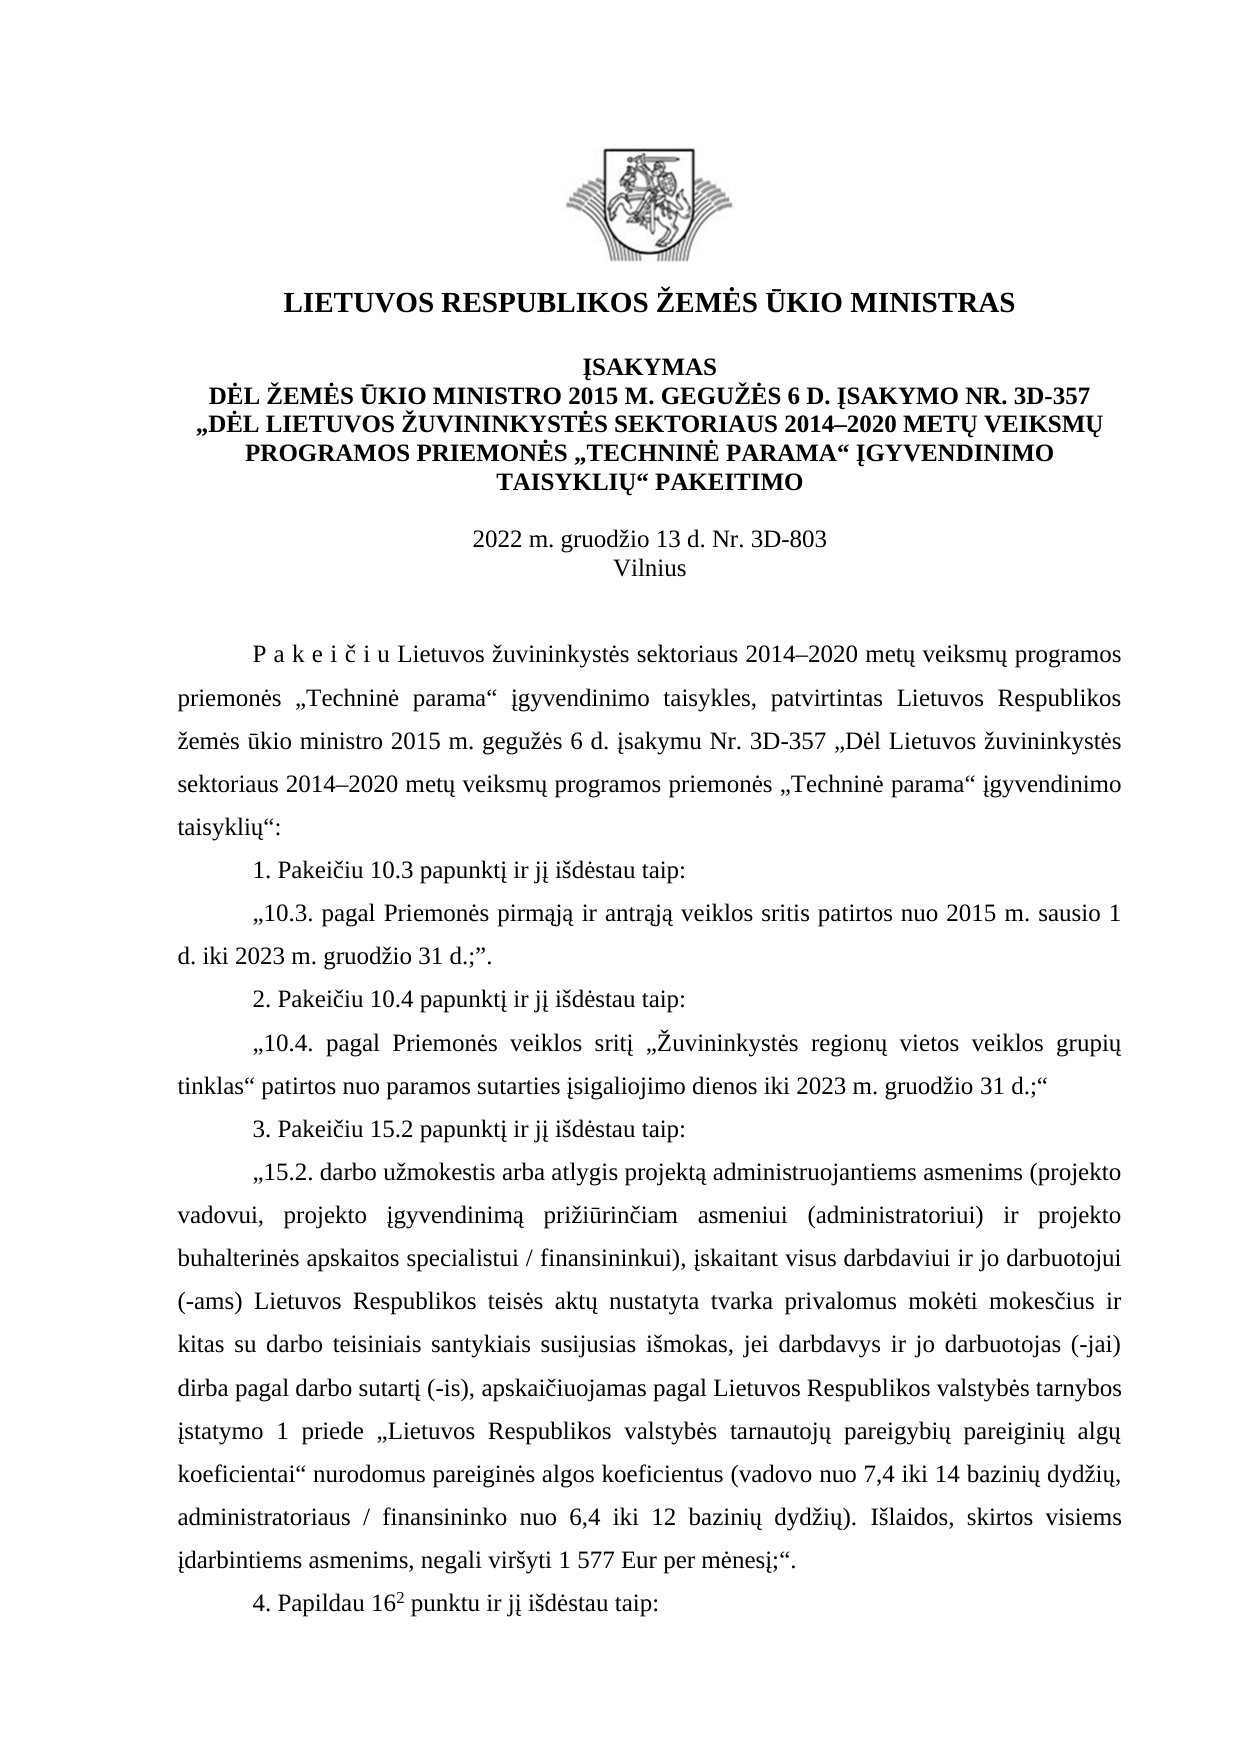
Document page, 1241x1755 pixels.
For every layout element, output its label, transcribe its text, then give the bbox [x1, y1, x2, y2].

text „10.3. pagal Priemonės pirmąją ir antrąją veiklos sritis patirtos nuo 2015 m. sausio 1 d. iki 2023 m. gruodžio 31 d.;”. [177, 898, 1122, 970]
text 2022 m. gruodžio 13 d. Nr. 3D-803 [177, 524, 1122, 553]
text 4. Papildau 162 punktu ir jį išdėstau taip: [177, 1588, 1122, 1617]
text LIETUVOS RESPUBLIKOS ŽEMĖS ŪKIO MINISTRAS [177, 285, 1122, 318]
text DĖL ŽEMĖS ŪKIO MINISTRO 2015 M. GEGUŽĖS 6 D. ĮSAKYMO NR. 3D-357 „DĖL LIETUVOS ŽUVININKYSTĖS SEKTORIAUS 2014–2020 METŲ VEIKSMŲ PROGRAMOS PRIEMONĖS „TECHNINĖ PARAMA“ ĮGYVENDINIMO TAISYKLIŲ“ PAKEITIMO [177, 381, 1122, 496]
text 1. Pakeičiu 10.3 papunktį ir jį išdėstau taip: [177, 855, 1122, 884]
text „15.2. darbo užmokestis arba atlygis projektą administruojantiems asmenims (projekto vadovui, projekto įgyvendinimą prižiūrinčiam asmeniui (administratoriui) ir projekto buhalterinės apskaitos specialistui / finansininkui), įskaitant visus darbdaviui ir jo darbuotojui (-ams) Lietuvos Respublikos teisės aktų nustatyta tvarka privalomus mokėti mokesčius ir kitas su darbo teisiniais santykiais susijusias išmokas, jei darbdavys ir jo darbuotojas (-jai) dirba pagal darbo sutartį (-is), apskaičiuojamas pagal Lietuvos Respublikos valstybės tarnybos įstatymo 1 priede „Lietuvos Respublikos valstybės tarnautojų pareigybių pareiginių algų koeficientai“ nurodomus pareiginės algos koeficientus (vadovo nuo 7,4 iki 14 bazinių dydžių, administratoriaus / finansininko nuo 6,4 iki 12 bazinių dydžių). Išlaidos, skirtos visiems įdarbintiems asmenims, negali viršyti 1 577 Eur per mėnesį;“. [177, 1157, 1122, 1574]
text Vilnius [177, 553, 1122, 582]
text „10.4. pagal Priemonės veiklos sritį „Žuvininkystės regionų vietos veiklos grupių tinklas“ patirtos nuo paramos sutarties įsigaliojimo dienos iki 2023 m. gruodžio 31 d.;“ [177, 1028, 1122, 1099]
text 3. Pakeičiu 15.2 papunktį ir jį išdėstau taip: [177, 1114, 1122, 1143]
text P a k e i č i u Lietuvos žuvininkystės sektoriaus 2014–2020 metų veiksmų programos priemonės „Techninė parama“ įgyvendinimo taisykles, patvirtintas Lietuvos Respublikos žemės ūkio ministro 2015 m. gegužės 6 d. įsakymu Nr. 3D-357 „Dėl Lietuvos žuvininkystės sektoriaus 2014–2020 metų veiksmų programos priemonės „Techninė parama“ įgyvendinimo taisyklių“: [177, 639, 1122, 841]
text ĮSAKYMAS [177, 352, 1122, 381]
text 2. Pakeičiu 10.4 papunktį ir jį išdėstau taip: [177, 984, 1122, 1013]
